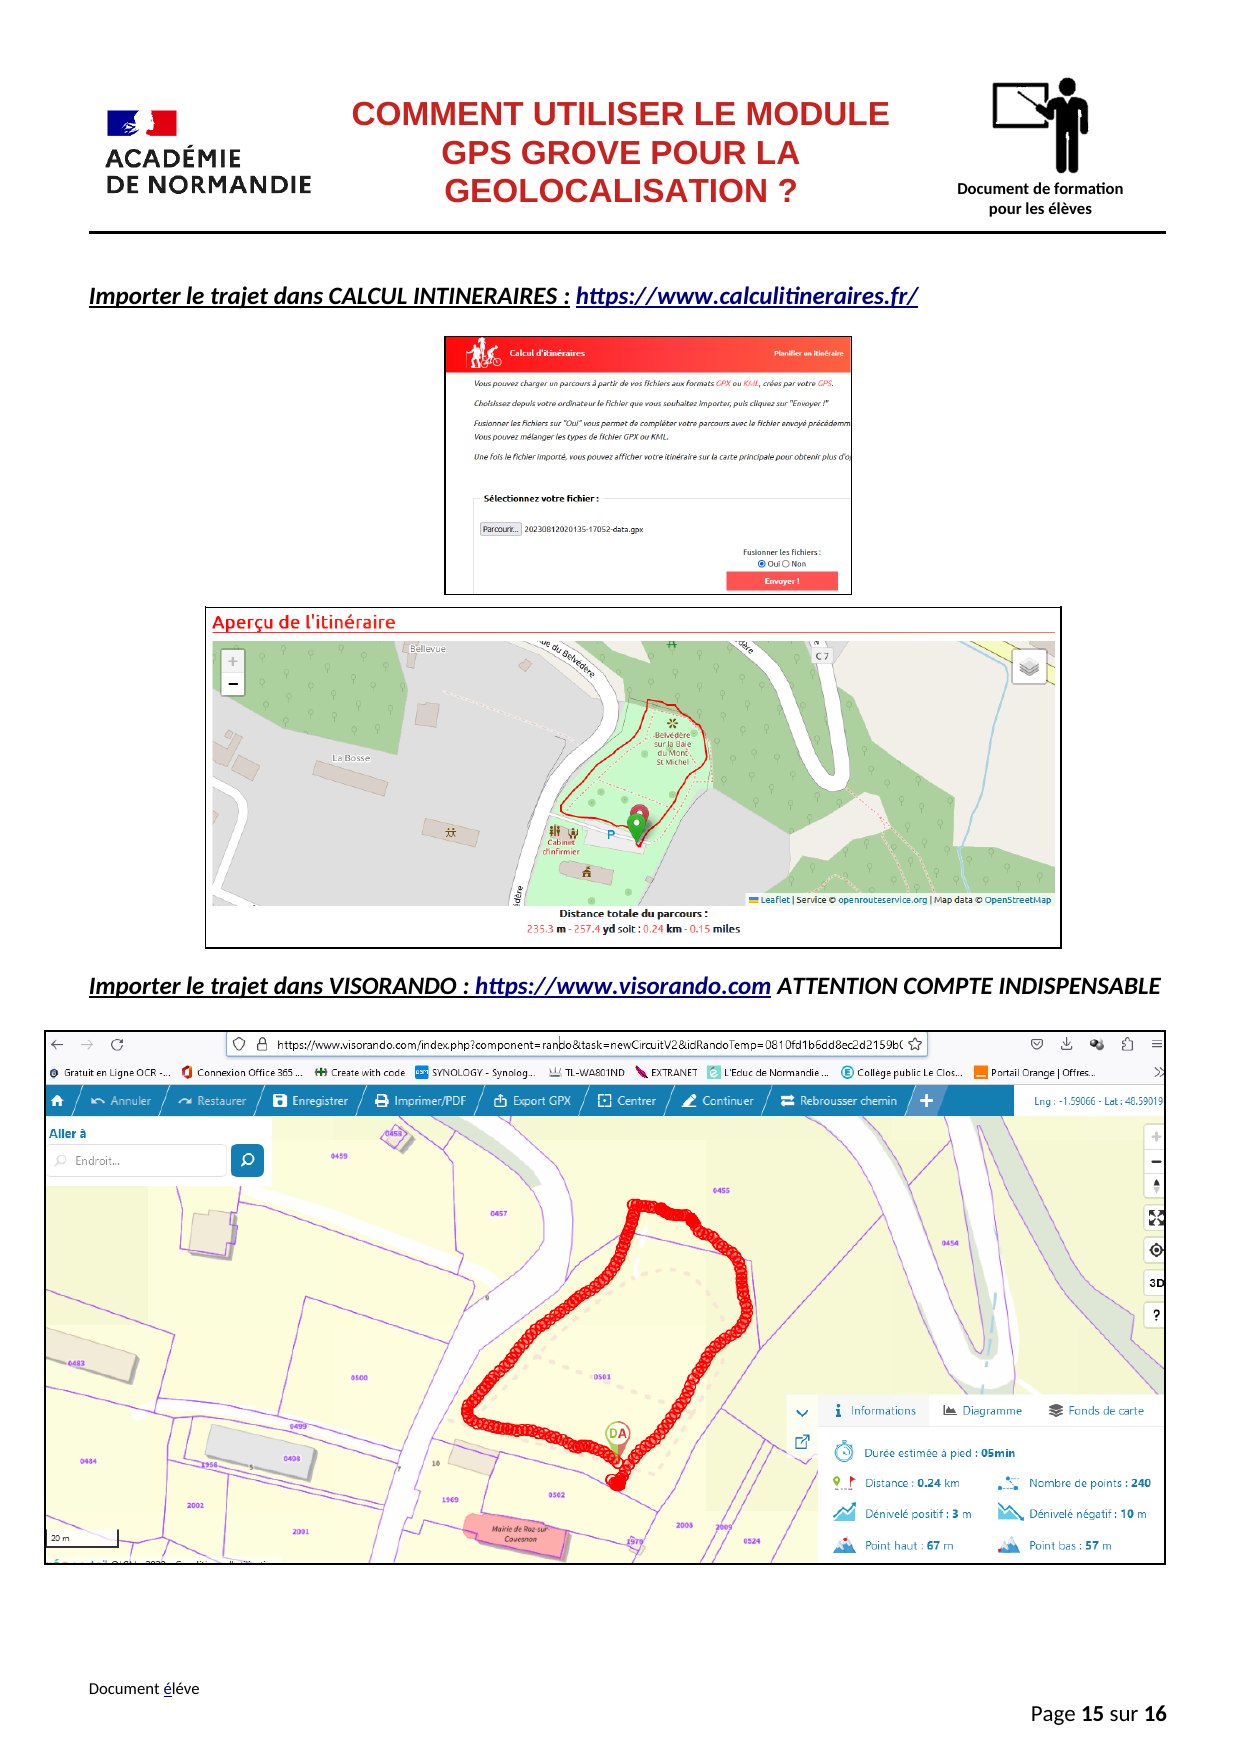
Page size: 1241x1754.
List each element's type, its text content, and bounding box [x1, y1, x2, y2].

picture [46, 1032, 1164, 1563]
table_header Document de formation pour les élèves [915, 73, 1166, 231]
picture [100, 106, 315, 199]
picture [206, 608, 1060, 947]
picture [987, 72, 1093, 178]
picture [446, 337, 851, 594]
table_header COMMENT UTILISER LE MODULE GPS GROVE POUR LA GEOLOCALISATION ? [327, 73, 915, 231]
text Importer le trajet dans CALCUL INTINERAIRES : https://www.calculitineraires.fr/ [89, 280, 1167, 311]
text Importer le trajet dans VISORANDO : https://www.visorando.com ATTENTION COMPTE INDISPENSABLE [89, 970, 1167, 1000]
table_header [89, 73, 327, 231]
